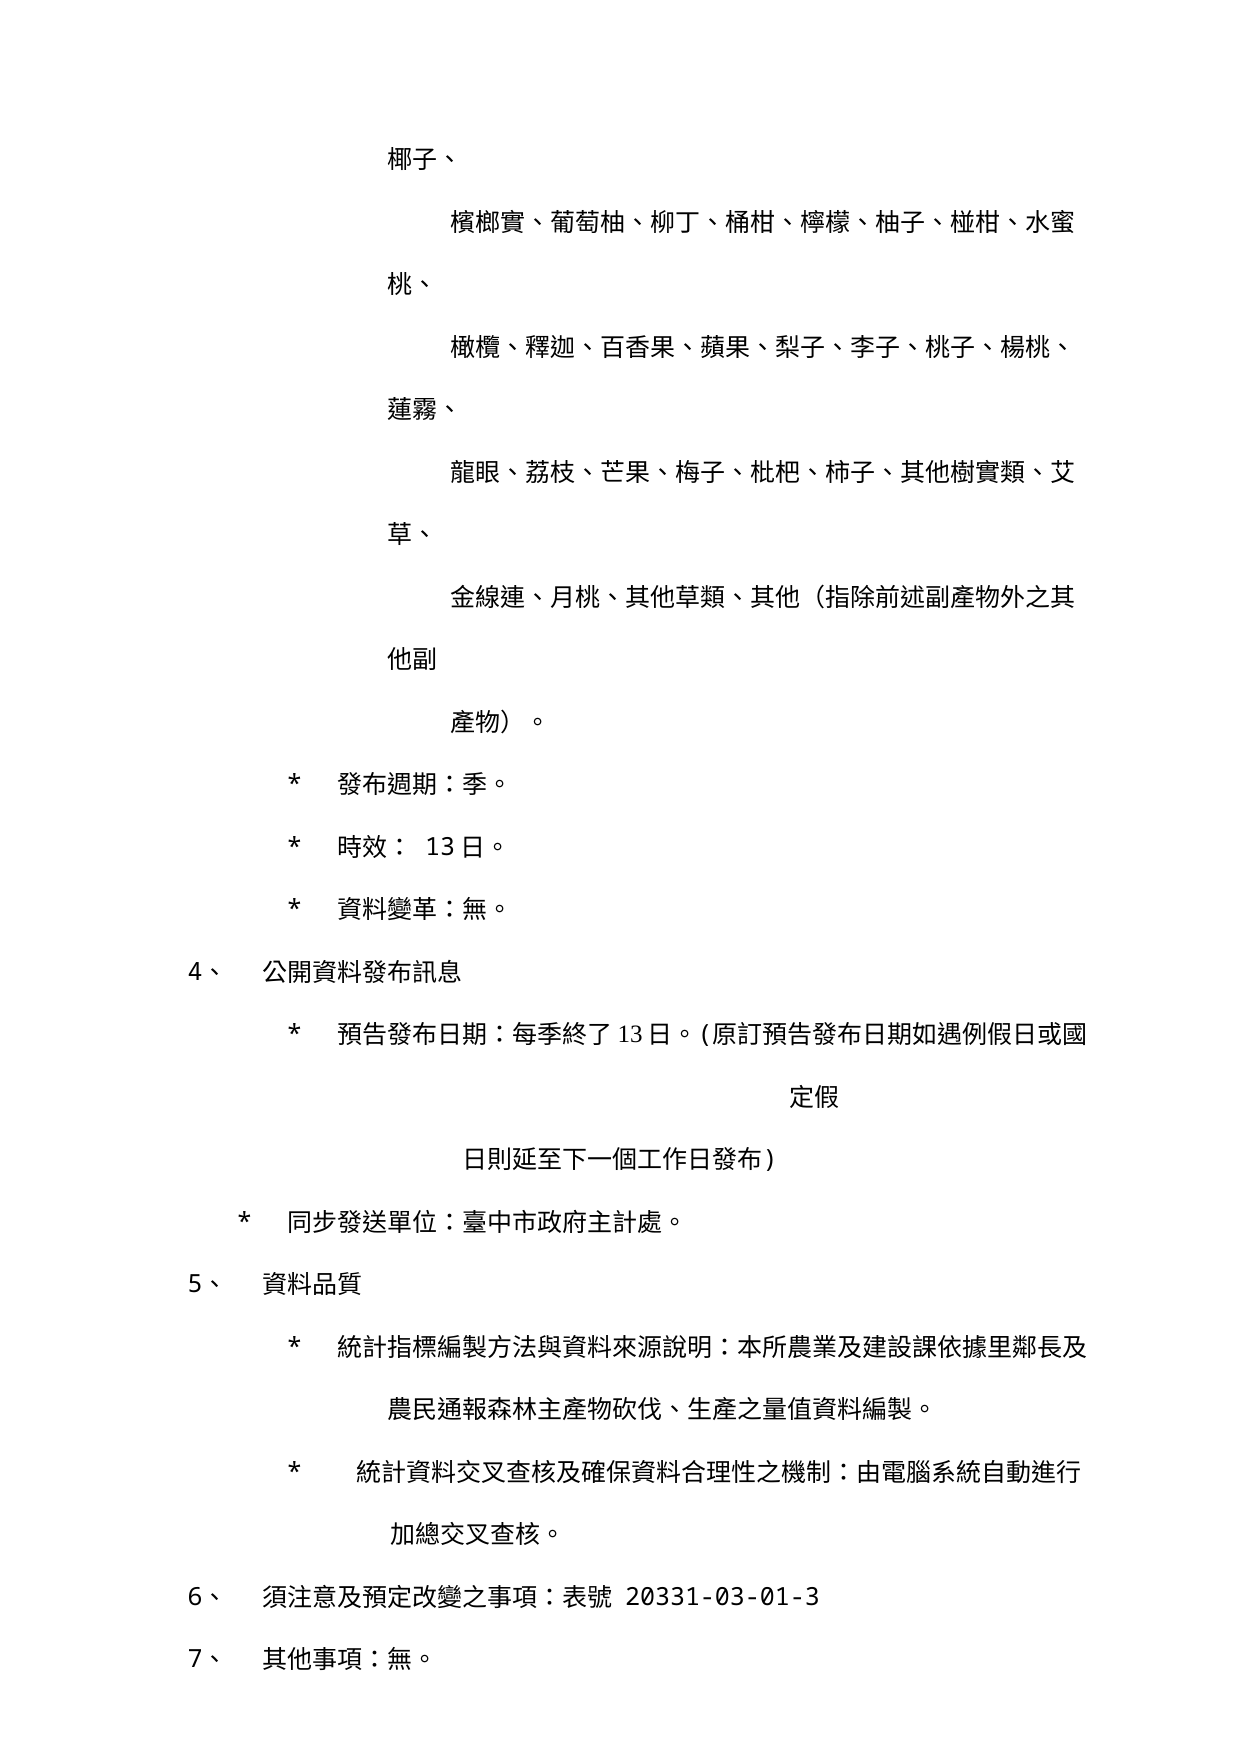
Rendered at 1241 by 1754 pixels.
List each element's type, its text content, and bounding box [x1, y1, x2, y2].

list 同步發送單位：臺中市政府主計處。 [237, 1179, 1087, 1241]
list 統計指標編製方法與資料來源說明：本所農業及建設課依據里鄰長及農民通報森林主產物砍伐、生產之量值資料編製。 [287, 1304, 1087, 1429]
list 統計資料交叉查核及確保資料合理性之機制：由電腦系統自動進行加總交叉查核。 [287, 1429, 1087, 1554]
list 資料品質 [187, 1241, 1087, 1304]
list 須注意及預定改變之事項：表號 20331-03-01-3 [187, 1554, 1087, 1616]
list 公開資料發布訊息 [187, 929, 1087, 991]
list 其他事項：無。 [187, 1616, 1087, 1679]
text 日則延至下一個工作日發布) [187, 1116, 1087, 1179]
list 統計分類：按森林副產物各種名稱類別分為桂竹筍、孟宗竹筍、轎篙竹筍、 綠竹筍、麻竹筍、其他竹筍、蓪草、台灣天仙果、愛玉子（乾 品）、荖花、黃藤、鉤藤、血藤、其他灌藤、木耳、香菇、靈 芝、牛樟菇、鐵杉菇、其他菌類、橡膠樹液、松脂、漆液、其 他樹脂、杜仲皮、栓皮櫟皮、肉桂皮、其他樹皮、茄苳葉、側 柏葉、枇杷葉、棕櫚葉、其他樹葉、決明子、白果、可可椰子、 檳榔實、葡萄柚、柳丁、桶柑、檸檬、柚子、椪柑、水蜜桃、 橄欖、釋迦、百香果、蘋果、梨子、李子、桃子、楊桃、蓮霧、 龍眼、荔枝、芒果、梅子、枇杷、柿子、其他樹實類、艾草、 金線連、月桃、其他草類、其他（指除前述副產物外之其他副 產物）。 [287, 116, 1087, 741]
list 時效： 13日。 [287, 804, 1087, 866]
list 資料變革：無。 [287, 866, 1087, 929]
list 發布週期：季。 [287, 741, 1087, 804]
list 預告發布日期：每季終了13日。(原訂預告發布日期如遇例假日或國定假 [287, 991, 1087, 1116]
